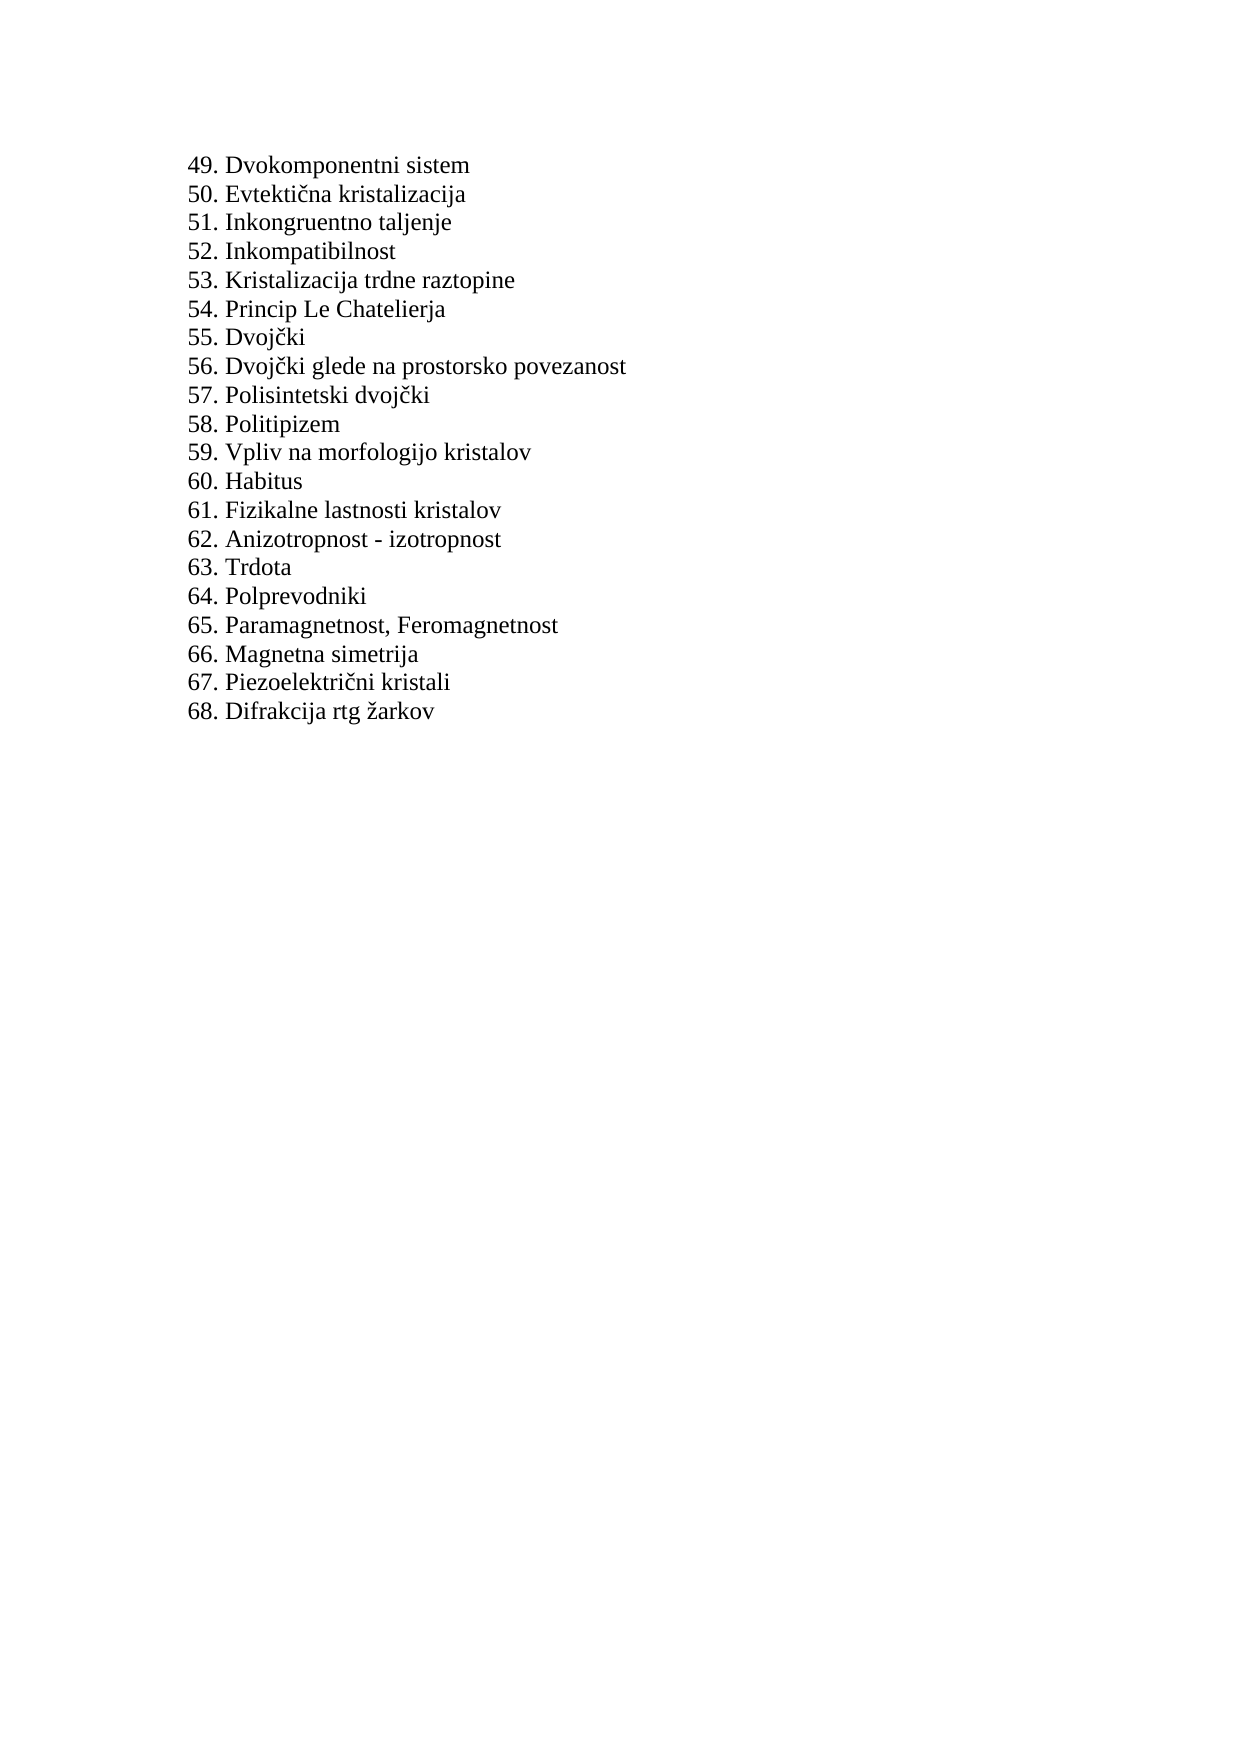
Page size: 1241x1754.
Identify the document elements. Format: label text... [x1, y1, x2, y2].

text 50. Evtektična kristalizacija [187, 179, 1053, 207]
text 59. Vpliv na morfologijo kristalov [187, 437, 1053, 466]
text 53. Kristalizacija trdne raztopine [187, 265, 1053, 294]
text 67. Piezoelektrični kristali [187, 667, 1053, 696]
text 54. Princip Le Chatelierja [187, 294, 1053, 322]
text 49. Dvokomponentni sistem [187, 150, 1053, 179]
text 63. Trdota [187, 552, 1053, 581]
text 57. Polisintetski dvojčki [187, 380, 1053, 409]
text 66. Magnetna simetrija [187, 639, 1053, 667]
text 65. Paramagnetnost, Feromagnetnost [187, 610, 1053, 639]
text 62. Anizotropnost - izotropnost [187, 524, 1053, 552]
text 56. Dvojčki glede na prostorsko povezanost [187, 351, 1053, 380]
text 58. Politipizem [187, 409, 1053, 437]
text 51. Inkongruentno taljenje [187, 207, 1053, 236]
text 68. Difrakcija rtg žarkov [187, 696, 1053, 725]
text 55. Dvojčki [187, 322, 1053, 351]
text 64. Polprevodniki [187, 581, 1053, 610]
text 52. Inkompatibilnost [187, 236, 1053, 265]
text 60. Habitus [187, 466, 1053, 495]
text 61. Fizikalne lastnosti kristalov [187, 495, 1053, 524]
